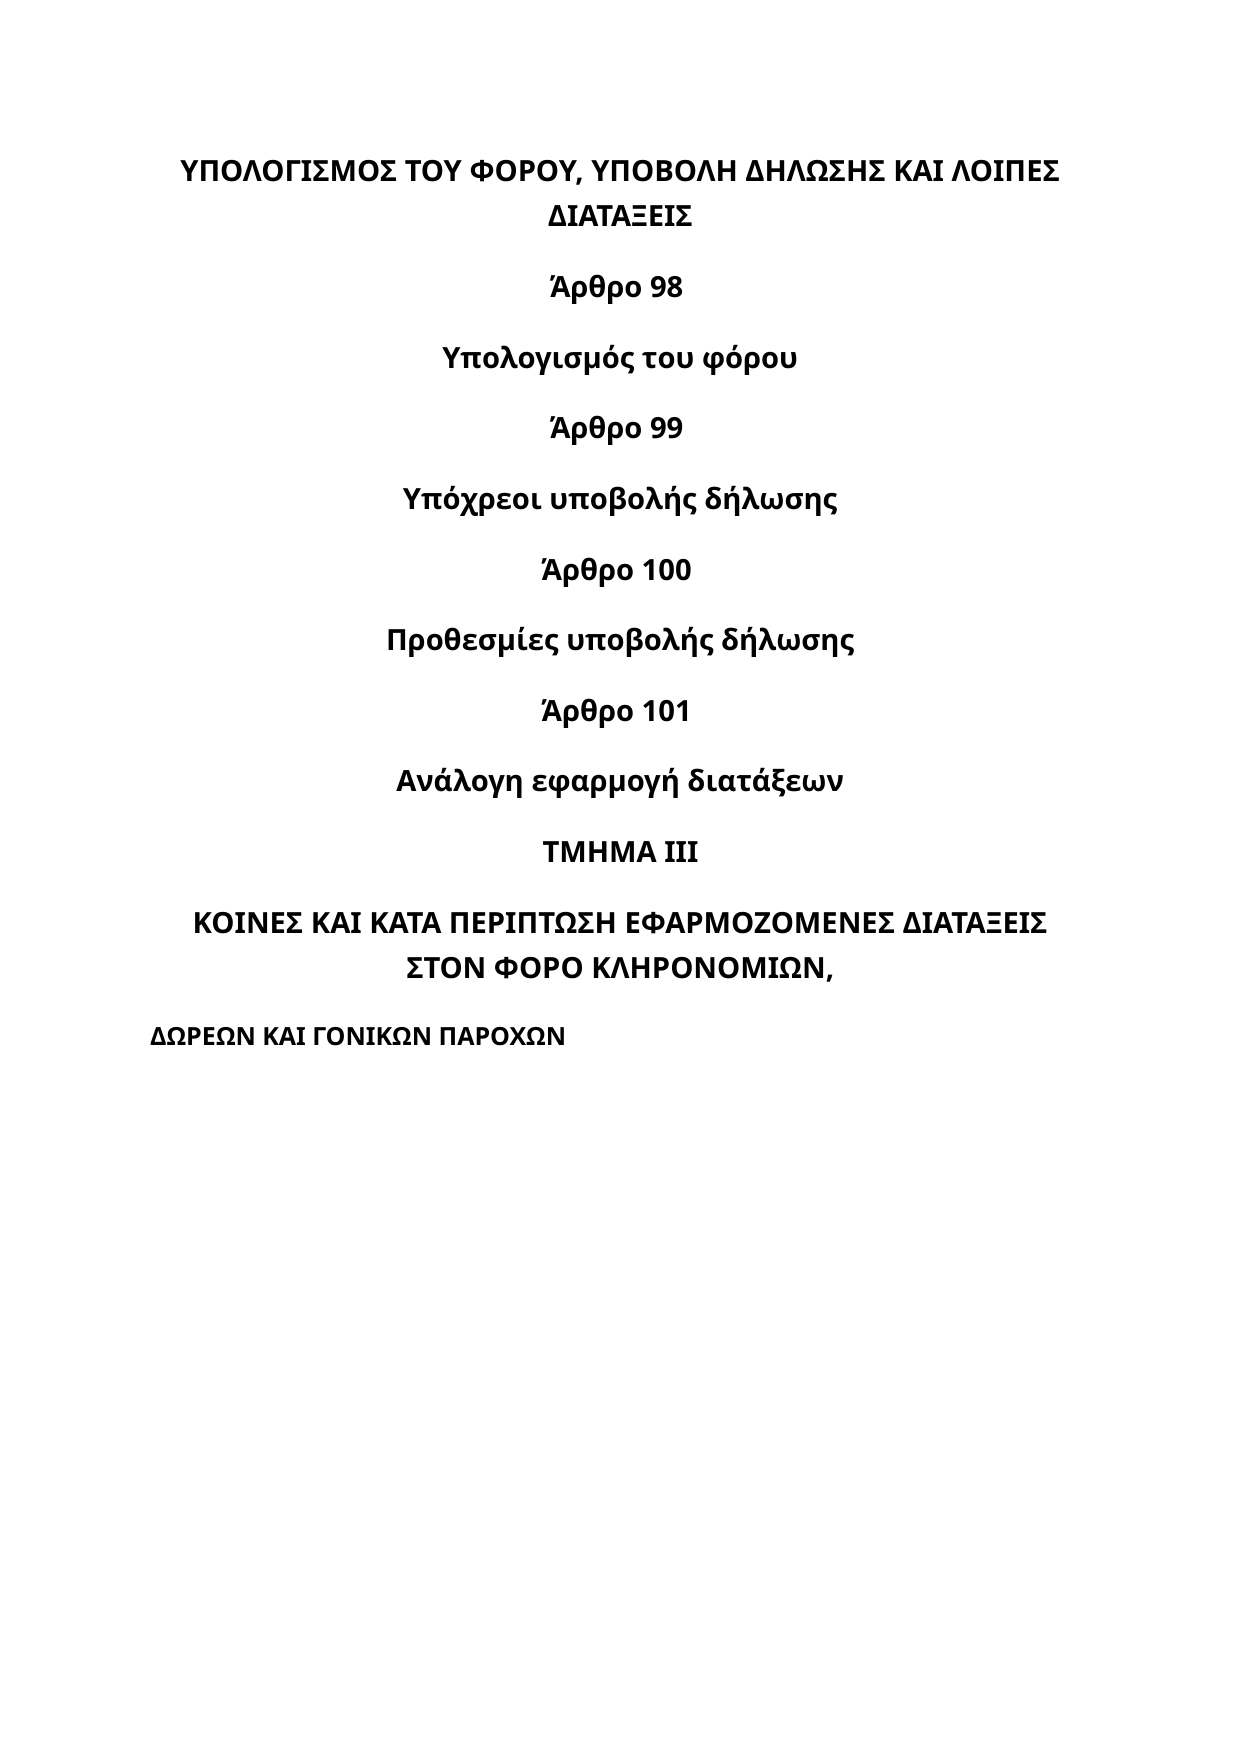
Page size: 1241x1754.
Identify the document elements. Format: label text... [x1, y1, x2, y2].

subtitle ΚΟΙΝΕΣ ΚΑΙ ΚΑΤΑ ΠΕΡΙΠΤΩΣΗ ΕΦΑΡΜΟΖΟΜΕΝΕΣ ΔΙΑΤΑΞΕΙΣ ΣΤΟΝ ΦΟΡΟ ΚΛΗΡΟΝΟΜΙΩΝ, [150, 902, 1090, 987]
subtitle Υπόχρεοι υποβολής δήλωσης [150, 478, 1090, 518]
text ΔΩΡΕΩΝ ΚΑΙ ΓΟΝΙΚΩΝ ΠΑΡΟΧΩΝ [150, 1018, 1090, 1052]
subtitle Ανάλογη εφαρμογή διατάξεων [150, 761, 1090, 800]
subtitle Υπολογισμός του φόρου [150, 337, 1090, 377]
subtitle ΤΜΗΜΑ III [150, 831, 1090, 871]
subtitle ΥΠΟΛΟΓΙΣΜΟΣ ΤΟΥ ΦΟΡΟΥ, ΥΠΟΒΟΛΗ ΔΗΛΩΣΗΣ ΚΑΙ ΛΟΙΠΕΣ ΔΙΑΤΑΞΕΙΣ [150, 150, 1090, 235]
subtitle Άρθρο 100 [150, 549, 1090, 588]
subtitle Άρθρο 98 [150, 266, 1090, 306]
subtitle Άρθρο 99 [150, 407, 1090, 447]
subtitle Προθεσμίες υποβολής δήλωσης [150, 619, 1090, 659]
subtitle Άρθρο 101 [150, 690, 1090, 730]
